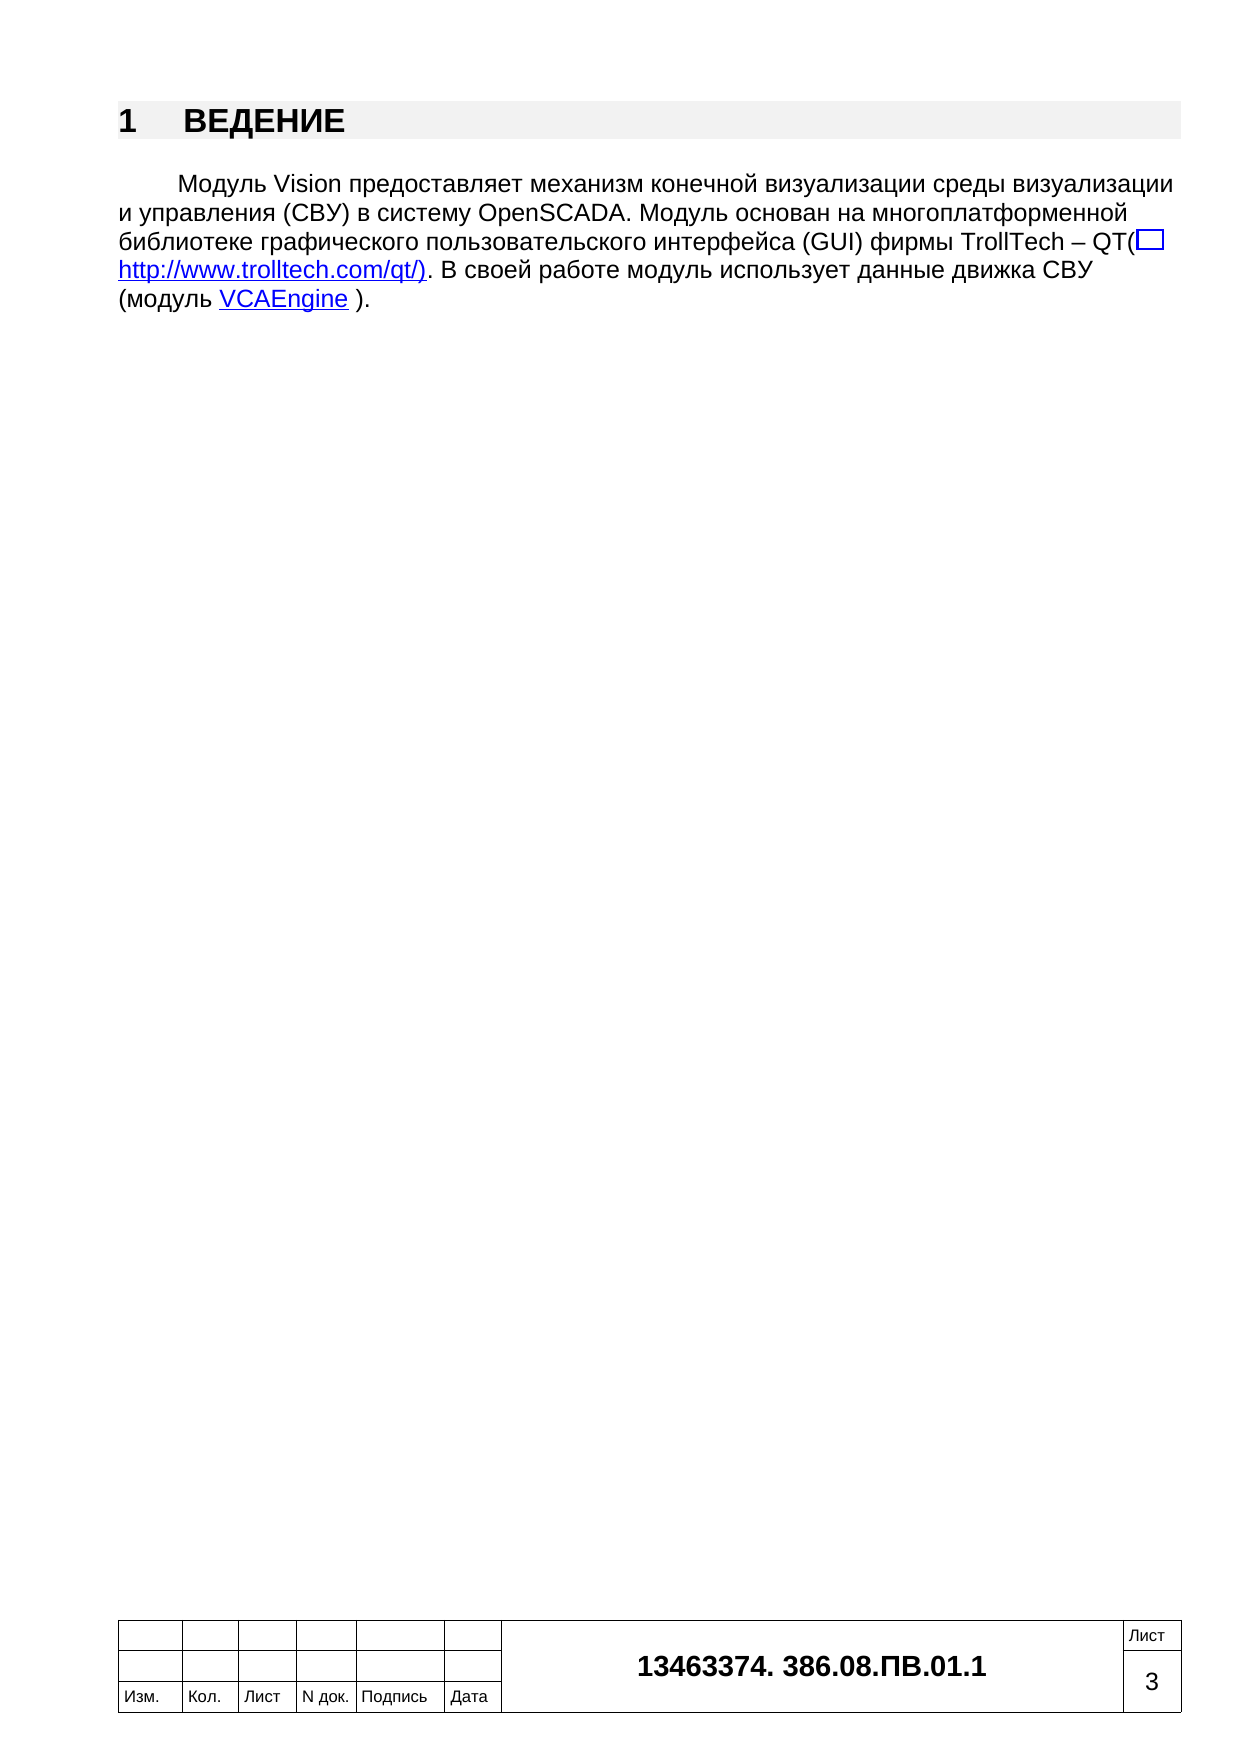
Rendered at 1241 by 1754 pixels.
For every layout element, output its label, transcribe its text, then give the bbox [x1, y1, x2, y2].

subtitle Ведение [118, 101, 1181, 139]
text Модуль Vision предоставляет механизм конечной визуализации среды визуализации и управления (СВУ) в систему OpenSCADA. Модуль основан на многоплатформенной библиотеке графического пользовательского интерфейса (GUI) фирмы TrollTech – QT(http://www.trolltech.com/qt/). В своей работе модуль использует данные движка СВУ (модуль VCAEngine ). [118, 169, 1181, 313]
